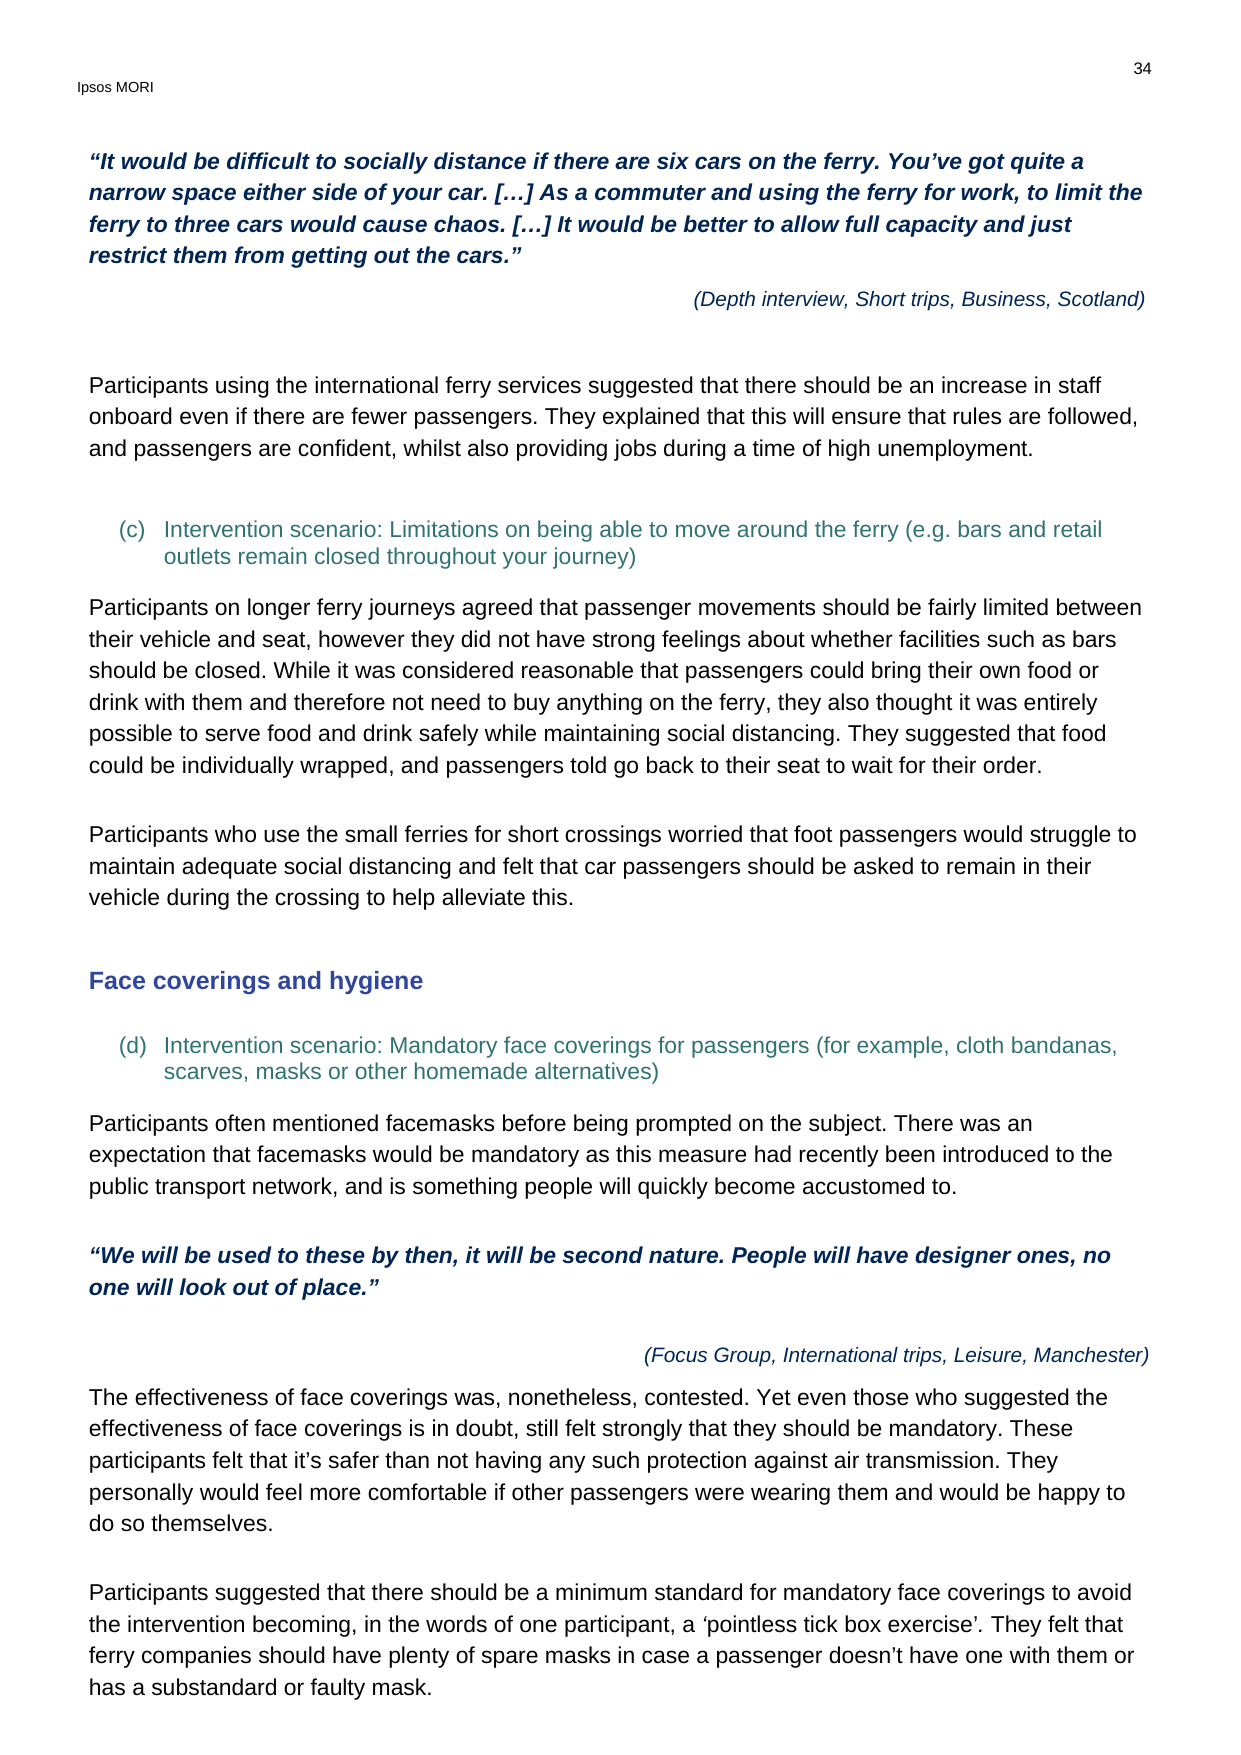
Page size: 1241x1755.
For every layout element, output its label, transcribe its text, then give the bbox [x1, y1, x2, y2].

subtitle Intervention scenario: Mandatory face coverings for passengers (for example, cloth bandanas, scarves, masks or other homemade alternatives) [119, 1032, 1152, 1085]
subtitle Face coverings and hygiene [89, 966, 1152, 994]
text (Focus Group, International trips, Leisure, Manchester) [89, 1342, 1152, 1366]
list Participants using the international ferry services suggested that there should be an increase in staff onboard even if there are fewer passengers. They explained that this will ensure that rules are followed, and passengers are confident, whilst also providing jobs during a time of high unemployment. [89, 372, 1152, 461]
list “We will be used to these by then, it will be second nature. People will have designer ones, no one will look out of place.” [89, 1242, 1152, 1300]
subtitle Intervention scenario: Limitations on being able to move around the ferry (e.g. bars and retail outlets remain closed throughout your journey) [119, 516, 1152, 569]
text (Depth interview, Short trips, Business, Scotland) [89, 286, 1152, 310]
text Participants suggested that there should be a minimum standard for mandatory face coverings to avoid the intervention becoming, in the words of one participant, a ‘pointless tick box exercise’. They felt that ferry companies should have plenty of spare masks in case a passenger doesn’t have one with them or has a substandard or faulty mask. [89, 1579, 1152, 1700]
text “It would be difficult to socially distance if there are six cars on the ferry. You’ve got quite a narrow space either side of your car. […] As a commuter and using the ferry for work, to limit the ferry to three cars would cause chaos. […] It would be better to allow full capacity and just restrict them from getting out the cars.” [89, 148, 1152, 269]
text Participants on longer ferry journeys agreed that passenger movements should be fairly limited between their vehicle and seat, however they did not have strong feelings about whether facilities such as bars should be closed. While it was considered reasonable that passengers could bring their own food or drink with them and therefore not need to buy anything on the ferry, they also thought it was entirely possible to serve food and drink safely while maintaining social distancing. They suggested that food could be individually wrapped, and passengers told go back to their seat to wait for their order. [89, 594, 1152, 778]
text Participants who use the small ferries for short crossings worried that foot passengers would struggle to maintain adequate social distancing and felt that car passengers should be asked to remain in their vehicle during the crossing to help alleviate this. [89, 821, 1152, 911]
list Participants often mentioned facemasks before being prompted on the subject. There was an expectation that facemasks would be mandatory as this measure had recently been introduced to the public transport network, and is something people will quickly become accustomed to. [89, 1110, 1152, 1199]
text The effectiveness of face coverings was, nonetheless, contested. Yet even those who suggested the effectiveness of face coverings is in doubt, still felt strongly that they should be mandatory. These participants felt that it’s safer than not having any such protection against air transmission. They personally would feel more comfortable if other passengers were wearing them and would be happy to do so themselves. [89, 1384, 1152, 1536]
